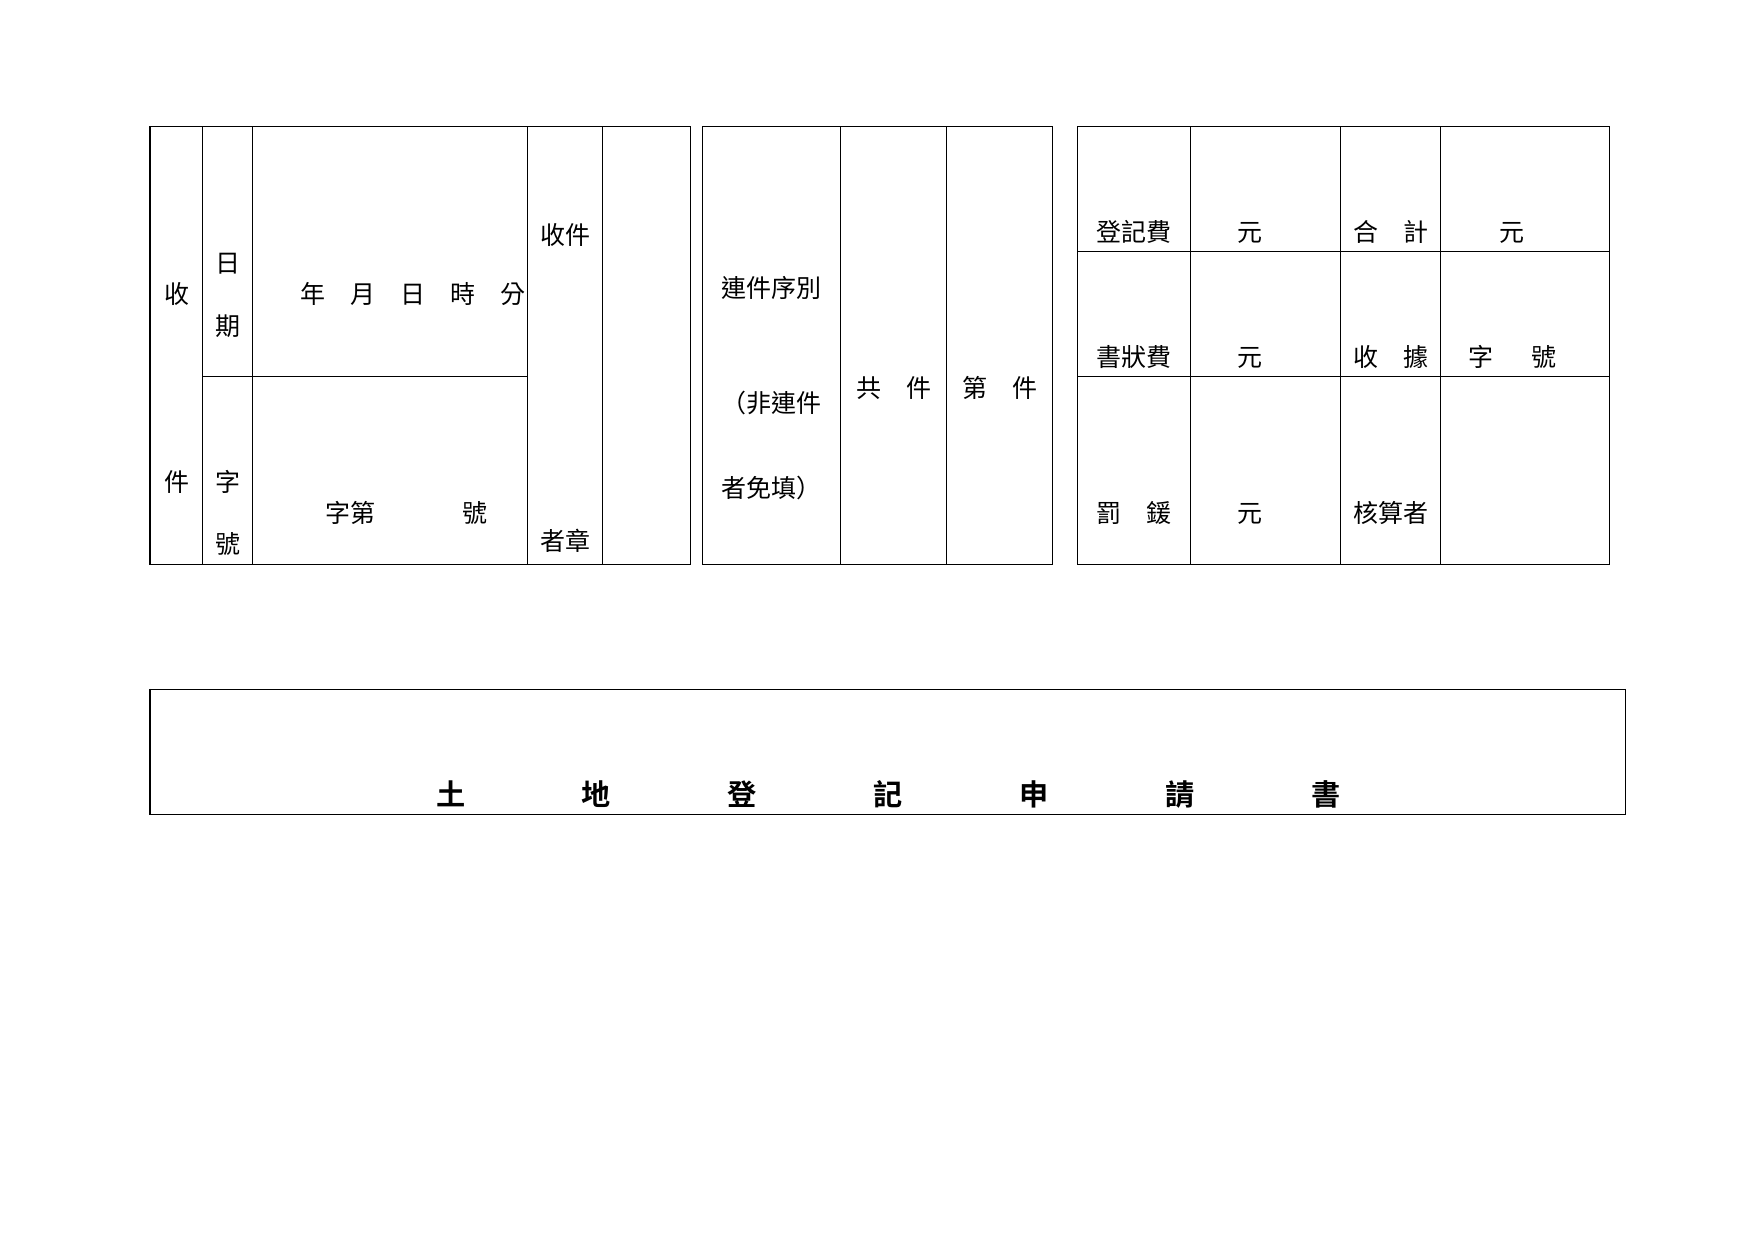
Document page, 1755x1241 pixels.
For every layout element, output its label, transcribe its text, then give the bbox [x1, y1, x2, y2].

table_cell 書狀費 [1078, 252, 1190, 376]
table_header 連件序別 （非連件 者免填） [703, 127, 840, 564]
table_header 收 件 [151, 127, 202, 564]
table_cell 元 [1191, 252, 1340, 376]
table_cell 罰 鍰 [1078, 377, 1190, 564]
table_header 年 月 日 時 分 [253, 127, 527, 376]
table_header [603, 127, 690, 564]
table_cell 收 據 [1341, 252, 1440, 376]
table_cell 核算者 [1341, 377, 1440, 564]
table_header 第 件 [947, 127, 1052, 564]
table_cell 字號 [203, 377, 252, 564]
table_cell [1441, 377, 1609, 564]
table_header 元 [1191, 127, 1340, 251]
table_cell 字 號 [1441, 252, 1609, 376]
table_header [691, 126, 702, 564]
table_header 合 計 [1341, 127, 1440, 251]
table_header 共 件 [841, 127, 946, 564]
table_header 日期 [203, 127, 252, 376]
table_header 收件 者章 [528, 127, 602, 564]
table_header [1053, 126, 1077, 564]
table_cell 字第 號 [253, 377, 527, 564]
table_cell 元 [1191, 377, 1340, 564]
table_header 元 [1441, 127, 1609, 251]
table_header 登記費 [1078, 127, 1190, 251]
table_header 土 地 登 記 申 請 書 [151, 690, 1625, 814]
